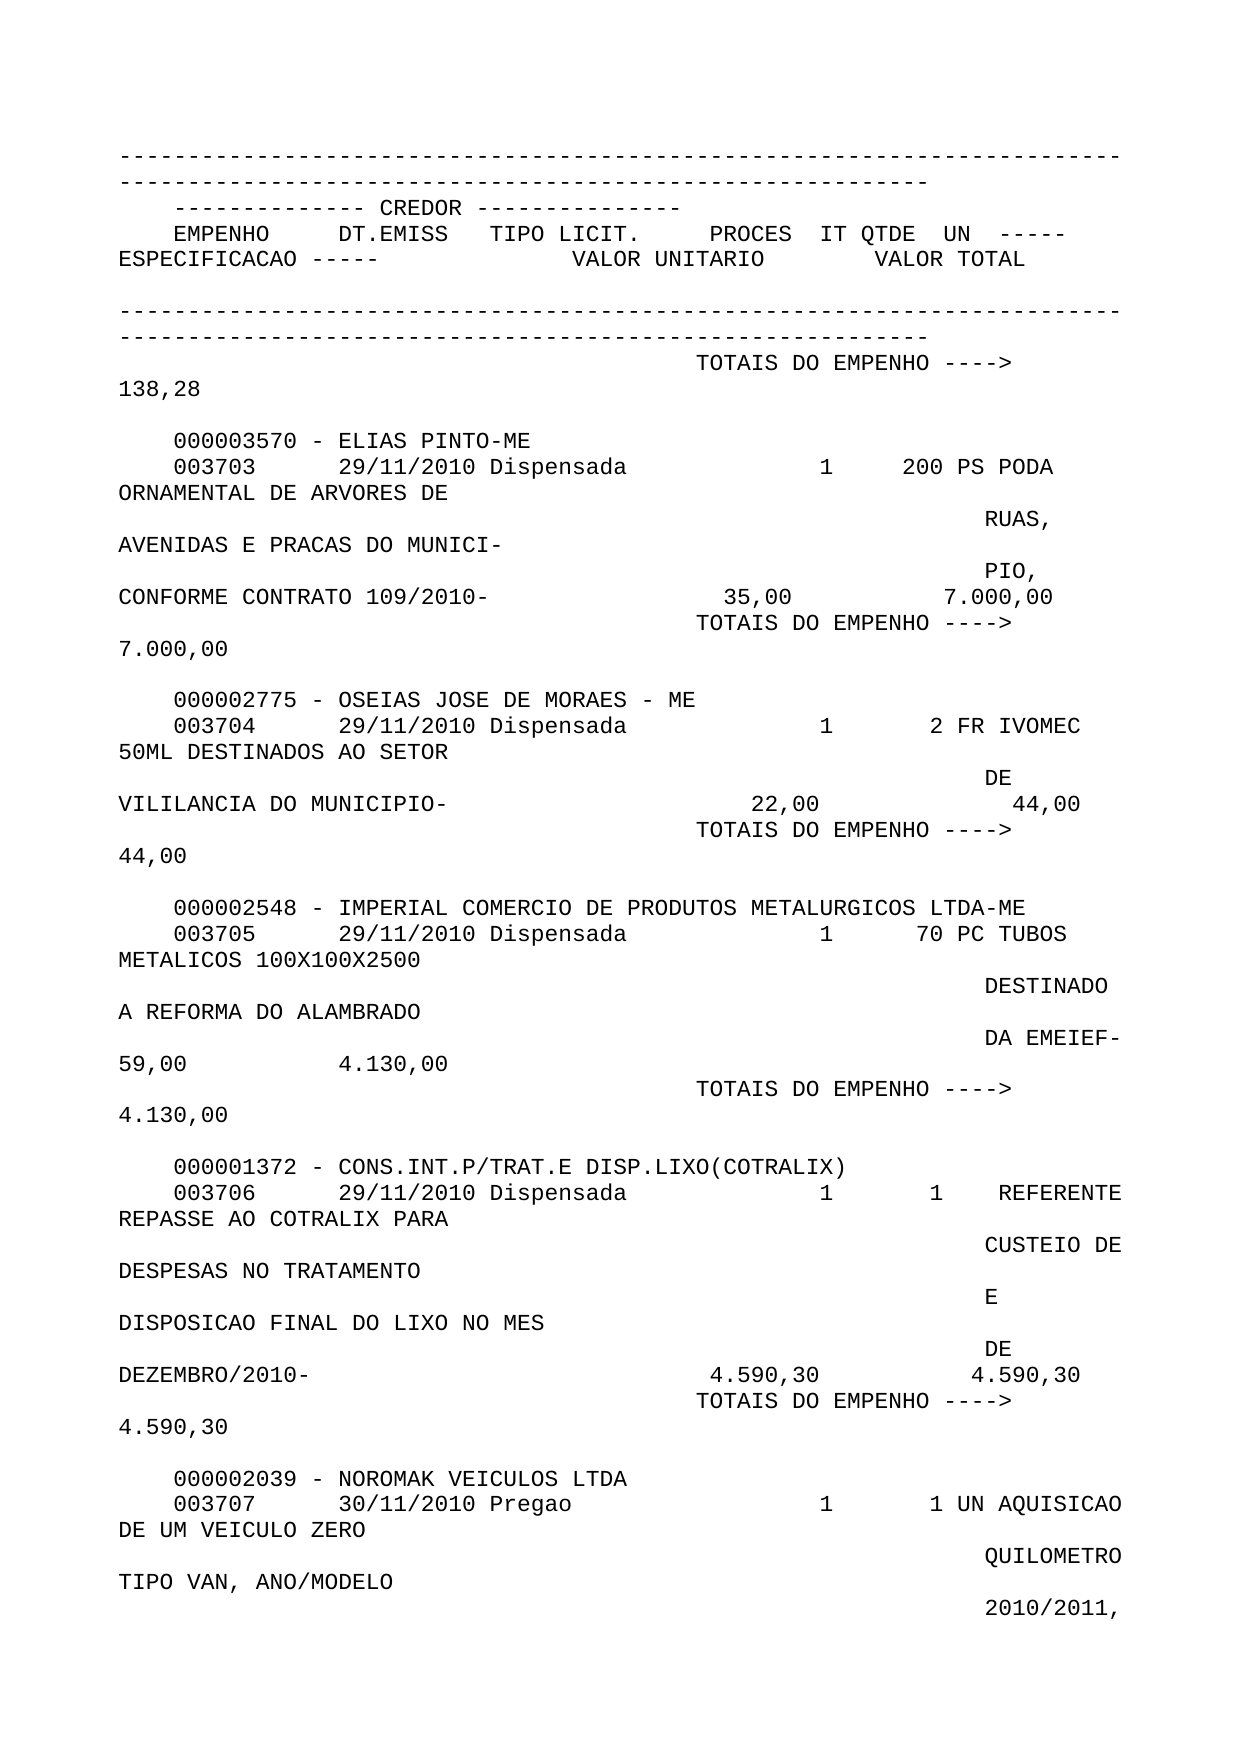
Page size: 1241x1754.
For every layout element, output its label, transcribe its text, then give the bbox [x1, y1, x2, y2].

text DE DEZEMBRO/2010- 4.590,30 4.590,30 [118, 1337, 1122, 1389]
text 003707 30/11/2010 Pregao 1 1 UN AQUISICAO DE UM VEICULO ZERO [118, 1493, 1122, 1545]
text E DISPOSICAO FINAL DO LIXO NO MES [118, 1285, 1122, 1337]
text TOTAIS DO EMPENHO ----> 138,28 [118, 352, 1122, 403]
text ------------------------------------------------------------------------------------------------------------------------------------ [118, 118, 1122, 196]
text DESTINADO A REFORMA DO ALAMBRADO [118, 974, 1122, 1026]
text 000003570 - ELIAS PINTO-ME [118, 429, 1122, 455]
text 003703 29/11/2010 Dispensada 1 200 PS PODA ORNAMENTAL DE ARVORES DE [118, 455, 1122, 507]
text 003704 29/11/2010 Dispensada 1 2 FR IVOMEC 50ML DESTINADOS AO SETOR [118, 715, 1122, 767]
text PIO, CONFORME CONTRATO 109/2010- 35,00 7.000,00 [118, 559, 1122, 611]
text TOTAIS DO EMPENHO ----> 7.000,00 [118, 611, 1122, 663]
text RUAS, AVENIDAS E PRACAS DO MUNICI- [118, 507, 1122, 559]
text 000002775 - OSEIAS JOSE DE MORAES - ME [118, 689, 1122, 715]
text EMPENHO DT.EMISS TIPO LICIT. PROCES IT QTDE UN ----- ESPECIFICACAO ----- VALOR UNITARIO VALOR TOTAL [118, 222, 1122, 274]
text -------------- CREDOR --------------- [118, 196, 1122, 222]
text DA EMEIEF- 59,00 4.130,00 [118, 1026, 1122, 1078]
text TOTAIS DO EMPENHO ----> 4.590,30 [118, 1389, 1122, 1441]
text TOTAIS DO EMPENHO ----> 4.130,00 [118, 1078, 1122, 1130]
text TOTAIS DO EMPENHO ----> 44,00 [118, 818, 1122, 870]
text ------------------------------------------------------------------------------------------------------------------------------------ [118, 274, 1122, 352]
text DE VILILANCIA DO MUNICIPIO- 22,00 44,00 [118, 767, 1122, 818]
text 000002039 - NOROMAK VEICULOS LTDA [118, 1467, 1122, 1493]
text 000001372 - CONS.INT.P/TRAT.E DISP.LIXO(COTRALIX) [118, 1156, 1122, 1182]
text 003705 29/11/2010 Dispensada 1 70 PC TUBOS METALICOS 100X100X2500 [118, 922, 1122, 974]
text 003706 29/11/2010 Dispensada 1 1 REFERENTE REPASSE AO COTRALIX PARA [118, 1182, 1122, 1233]
text 000002548 - IMPERIAL COMERCIO DE PRODUTOS METALURGICOS LTDA-ME [118, 896, 1122, 922]
text QUILOMETRO TIPO VAN, ANO/MODELO [118, 1545, 1122, 1597]
text CUSTEIO DE DESPESAS NO TRATAMENTO [118, 1233, 1122, 1285]
text 2010/2011, [118, 1597, 1122, 1622]
